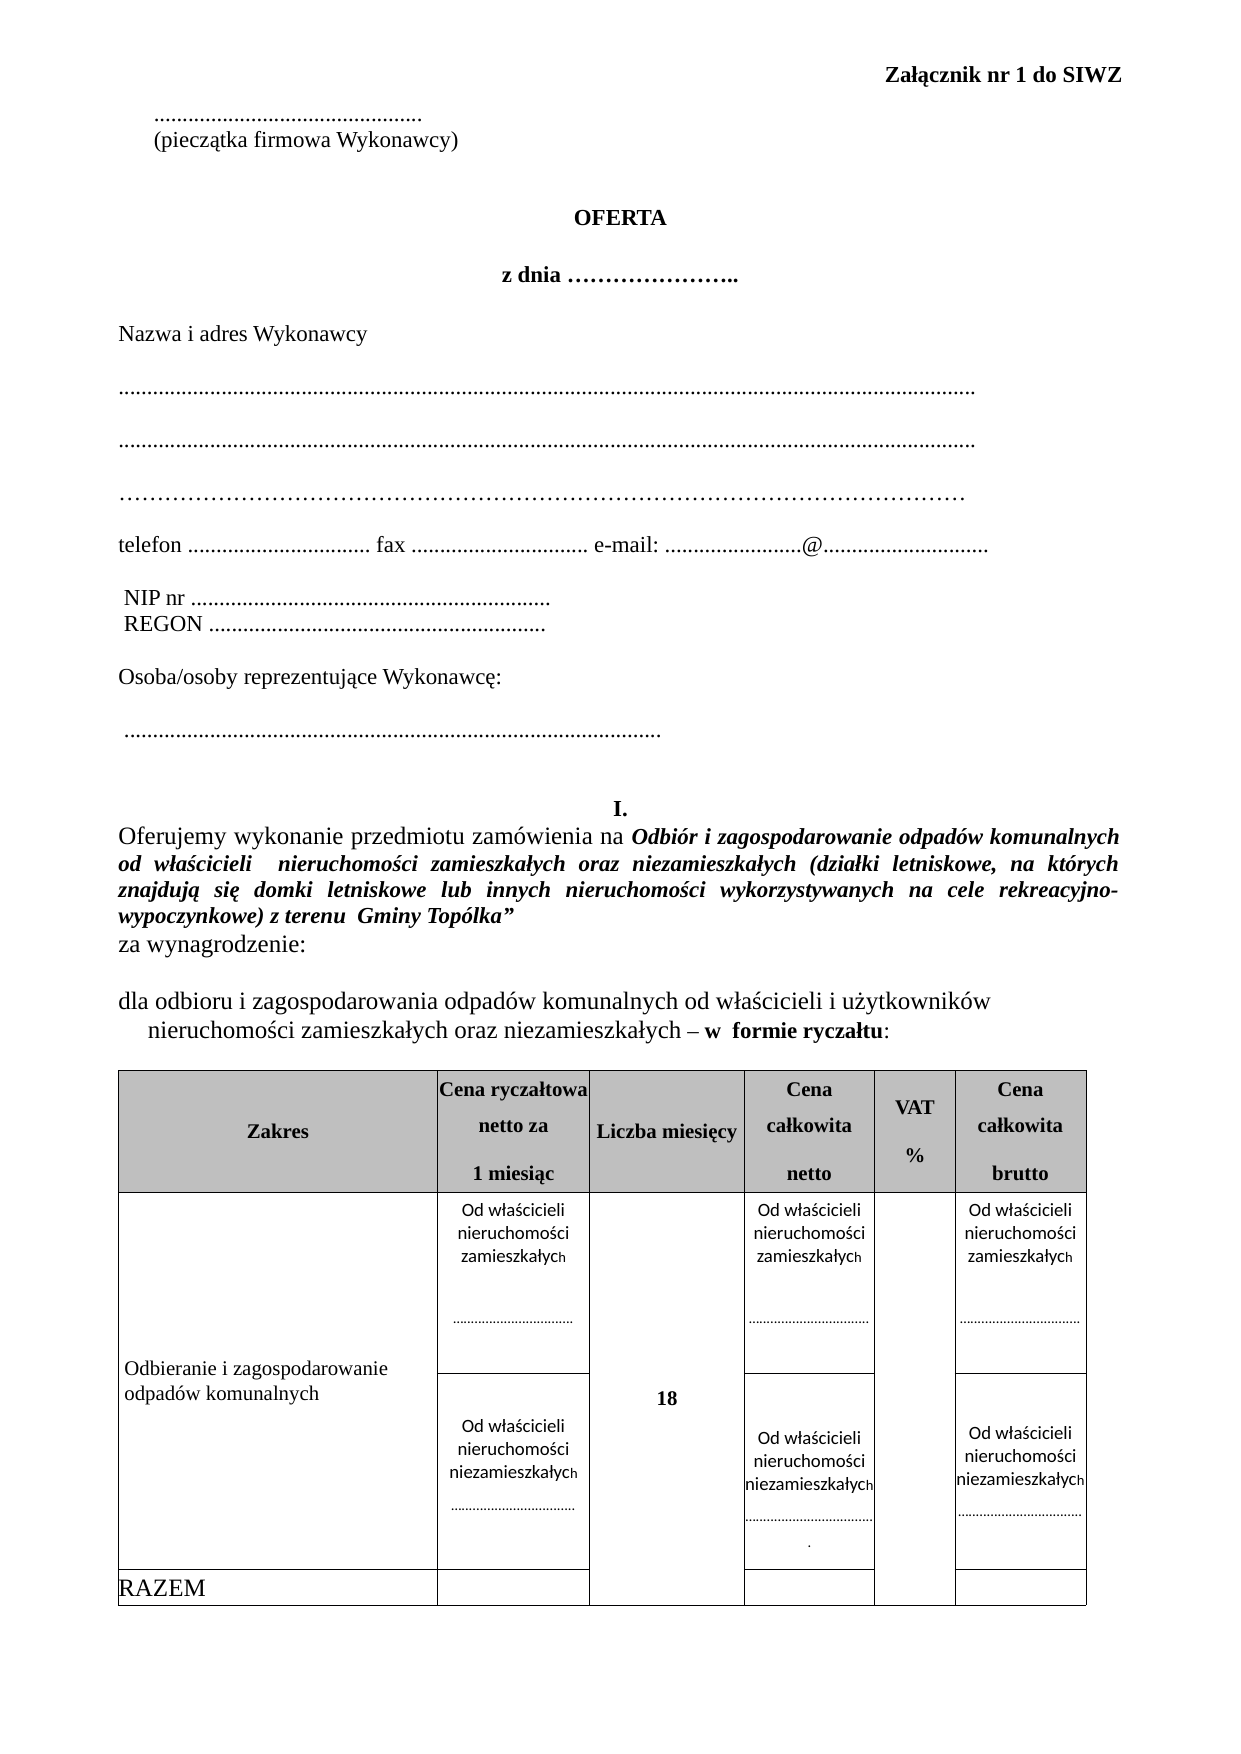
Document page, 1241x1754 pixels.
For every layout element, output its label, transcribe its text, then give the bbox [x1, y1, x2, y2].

text ...................................................................................................................................................... [118, 426, 1122, 452]
table_header Zakres [119, 1071, 437, 1192]
table_header Cena całkowita brutto [956, 1071, 1086, 1192]
text I. [118, 795, 1122, 821]
table_cell Od właścicieli nieruchomości niezamieszkałych …................................. [745, 1374, 874, 1569]
text ...................................................................................................................................................... [118, 373, 1122, 399]
text NIP nr ............................................................... [118, 584, 1122, 610]
text Nazwa i adres Wykonawcy [118, 320, 1122, 347]
table_header Cena całkowita netto [745, 1071, 874, 1192]
table_cell 18 [590, 1193, 744, 1605]
text telefon ................................ fax ............................... e-mail: ........................@............................. [118, 531, 1122, 558]
text Oferujemy wykonanie przedmiotu zamówienia na Odbiór i zagospodarowanie odpadów komunalnych od właścicieli nieruchomości zamieszkałych oraz niezamieszkałych (działki letniskowe, na których znajdują się domki letniskowe lub innych nieruchomości wykorzystywanych na cele rekreacyjno-wypoczynkowe) z terenu Gminy Topólka” [118, 821, 1122, 929]
table_header Liczba miesięcy [590, 1071, 744, 1192]
table_cell Od właścicieli nieruchomości niezamieszkałych …............................... [438, 1374, 589, 1569]
text .............................................................................................. [118, 716, 1122, 742]
table_cell Odbieranie i zagospodarowanie odpadów komunalnych [119, 1193, 437, 1569]
text dla odbioru i zagospodarowania odpadów komunalnych od właścicieli i użytkowników nieruchomości zamieszkałych oraz niezamieszkałych – w formie ryczałtu: [118, 986, 1122, 1044]
text z dnia ………………….. [118, 261, 1122, 288]
table_cell [745, 1570, 874, 1605]
table_cell [875, 1193, 955, 1605]
text Załącznik nr 1 do SIWZ [118, 61, 1122, 87]
text OFERTA [118, 204, 1122, 230]
text za wynagrodzenie: [118, 929, 1122, 958]
text Osoba/osoby reprezentujące Wykonawcę: [118, 663, 1122, 689]
text ………………………………………………………………………………………………… [118, 478, 1122, 505]
text ............................................... [153, 100, 1122, 126]
table_header VAT % [875, 1071, 955, 1192]
table_header Cena ryczałtowa netto za 1 miesiąc [438, 1071, 589, 1192]
table_cell Od właścicieli nieruchomości zamieszkałych ….............................. [745, 1193, 874, 1373]
table_cell Od właścicieli nieruchomości niezamieszkałych …............................... [956, 1374, 1086, 1569]
table_cell Od właścicieli nieruchomości zamieszkałych ….............................. [438, 1193, 589, 1373]
text (pieczątka firmowa Wykonawcy) [153, 126, 1122, 152]
table_cell [438, 1570, 589, 1605]
table_cell Od właścicieli nieruchomości zamieszkałych ….............................. [956, 1193, 1086, 1373]
text REGON ........................................................... [118, 610, 1122, 637]
table_cell [956, 1570, 1086, 1605]
table_cell RAZEM [119, 1570, 437, 1605]
